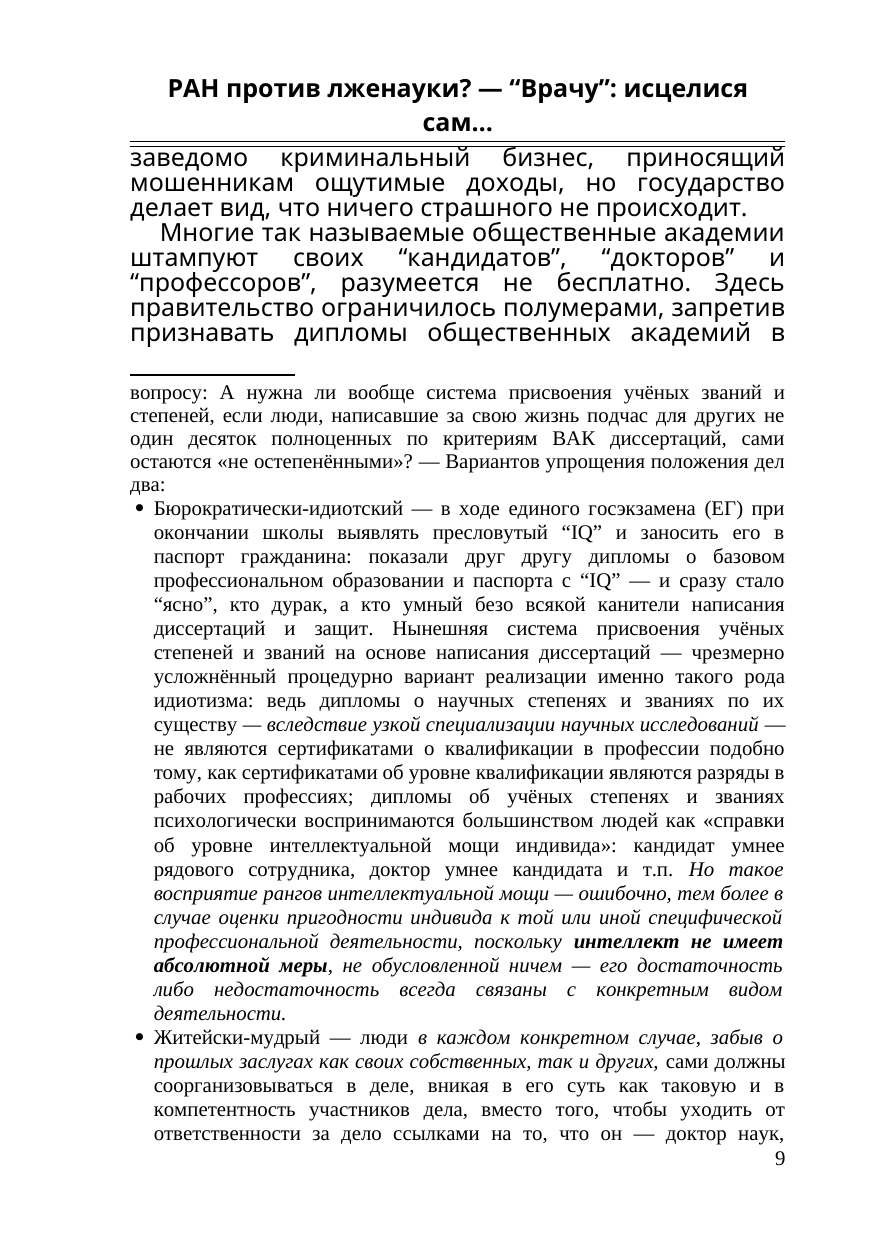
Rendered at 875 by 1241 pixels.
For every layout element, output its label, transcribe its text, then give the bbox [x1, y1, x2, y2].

list Житейски-мудрый — люди в каждом конкретном случае, забыв о прошлых заслугах как своих собственных, так и других, сами должны соорганизовываться в деле, вникая в его суть как таковую и в компетентность участников дела, вместо того, чтобы уходить от ответственности за дело ссылками на то, что он — доктор наук, [136, 1025, 785, 1145]
text вопросу: А нужна ли вообще система присвоения учёных званий и степеней, если люди, написавшие за свою жизнь подчас для других не один десяток полноценных по критериям ВАК диссертаций, сами остаются «не остепенёнными»? — Вариантов упрощения положения дел два: [130, 381, 785, 496]
text Многие так называемые общественные академии штампуют своих “кандидатов”, “докторов” и “профессоров”, разумеется не бесплатно. Здесь правительство ограничилось полумерами, запретив признавать дипломы общественных академий в [130, 221, 785, 346]
list Бюрократически-идиотский — в ходе единого госэкзамена (ЕГ) при окончании школы выявлять пресловутый “IQ” и заносить его в паспорт гражданина: показали друг другу дипломы о базовом профессиональном образовании и паспорта с “IQ” — и сразу стало “ясно”, кто дурак, а кто умный безо всякой канители написания диссертаций и защит. Нынешняя система присвоения учёных степеней и званий на основе написания диссертаций — чрезмерно усложнённый процедурно вариант реализации именно такого рода идиотизма: ведь дипломы о научных степенях и званиях по их существу — вследствие узкой специализации научных исследований — не являются сертификатами о квалификации в профессии подобно тому, как сертификатами об уровне квалификации являются разряды в рабочих профессиях; дипломы об учёных степенях и званиях психологически воспринимаются большинством людей как «справки об уровне интеллектуальной мощи индивида»: кандидат умнее рядового сотрудника, доктор умнее кандидата и т.п. Но такое восприятие рангов интеллектуальной мощи — ошибочно, тем более в случае оценки пригодности индивида к той или иной специфической профессиональной деятельности, поскольку интеллект не имеет абсолютной меры, не обусловленной ничем — его достаточность либо недостаточность всегда связаны с конкретным видом деятельности. [136, 496, 785, 1025]
text «Молодое российское государство постепенно выходит из фазы бандитского капитализма. Однако надвигается новая напасть — власти теперь взялись за реформирование науки, культуры и образования. Понимают ли они, что, мягко говоря, странные и невнятные реформы, которые они пытаются проводить в жизнь, ведут к снижению уровня образования и культуры? Что же касается науки, то у многих высокопоставленных чиновников довольно явственно прослеживается наплевательское отношение к её судьбе одновременно с неподдельным интересом к собственности научных учреждений. Если чиновниками удастся взять собственность науки в свои руки, то с большой вероятностью наука будет уничтожена. Коррумпированное чиновничество найдёт этой собственности более достойное применение, что обеспечит чиновникам (не государству!) не малые дивиденды. Ну, а наука будет заменена суррогатом: сегодня можно без труда получить любой документ, не прикладывая больших усилий, будь то аттестат зрелости, диплом об окончании любого вуза, аттестат профессора, диплом кандидата либо доктора наук. “Выпечка” кандидатов и докторов наук с диссертациями “под ключ” и даже с защитами подобных диссертаций в специально организованных декоративных учёных советах приняла небывалые масштабы. Всё это заведомо криминальный бизнес, приносящий мошенникам ощутимые доходы, но государство делает вид, что ничего страшного не происходит. [130, 147, 785, 221]
